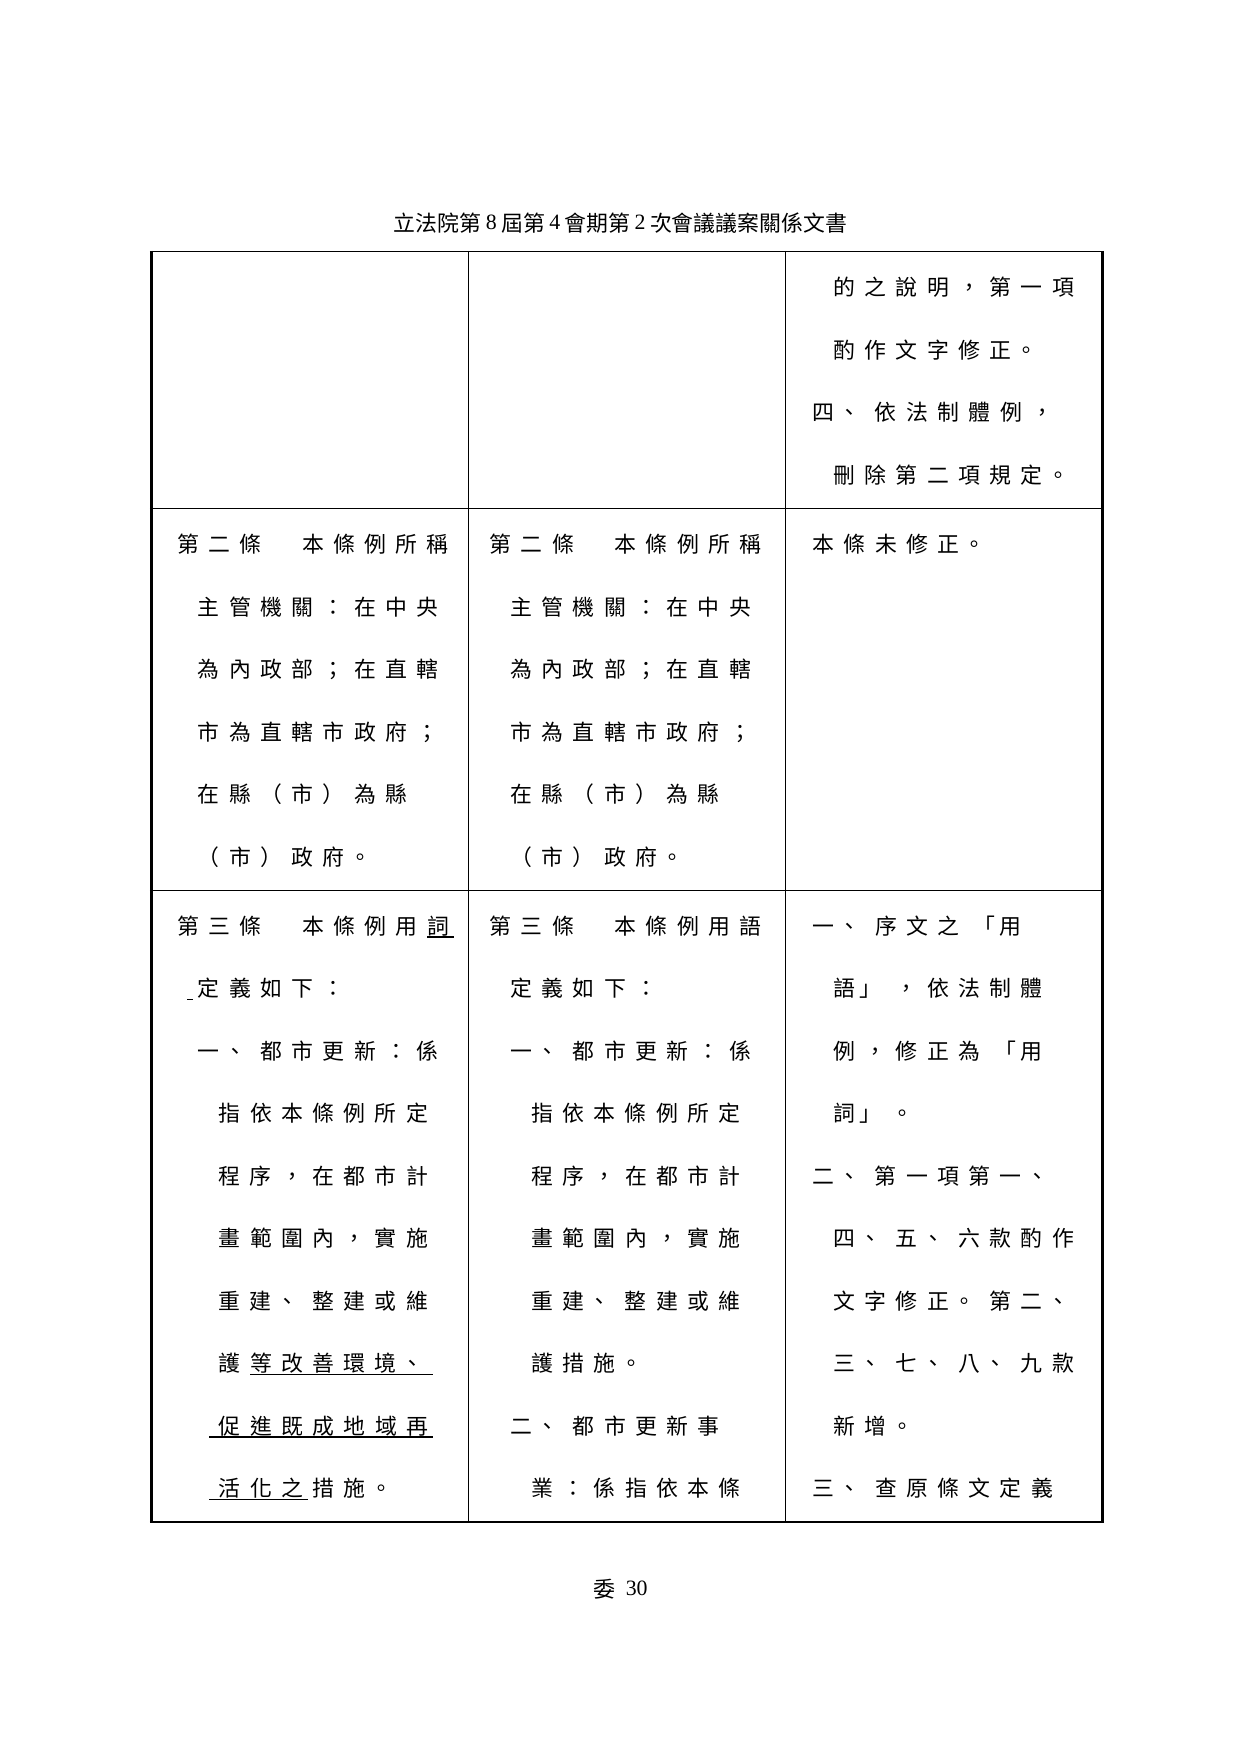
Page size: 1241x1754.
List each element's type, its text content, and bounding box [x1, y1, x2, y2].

table_cell [469, 252, 785, 508]
table_cell 的之說明，第一項酌作文字修正。 四、依法制體例，刪除第二項規定。 [786, 252, 1101, 508]
table_cell 一、序文之「用語」，依法制體例，修正為「用詞」。 二、第一項第一、四、五、六款酌作文字修正。第二、三、七、八、九款新增。 三、查原條文定義 [786, 891, 1101, 1521]
table_cell 第三條 本條例用詞定義如下： 一、都市更新：係指依本條例所定程序，在都市計畫範圍內，實施重建、整建或維護等改善環境、促進既成地域再活化之措施。 [153, 891, 468, 1521]
table_cell 第三條 本條例用語定義如下： 一、都市更新：係指依本條例所定程序，在都市計畫範圍內，實施重建、整建或維護措施。 二、都市更新事業：係指依本條 [469, 891, 785, 1521]
table_cell 第二條 本條例所稱主管機關：在中央為內政部；在直轄市為直轄市政府；在縣（市）為縣（市）政府。 [153, 509, 468, 889]
table_cell 本條未修正。 [786, 509, 1101, 889]
table_cell [153, 252, 468, 508]
table_cell 第二條 本條例所稱主管機關：在中央為內政部；在直轄市為直轄市政府；在縣（市）為縣（市）政府。 [469, 509, 785, 889]
